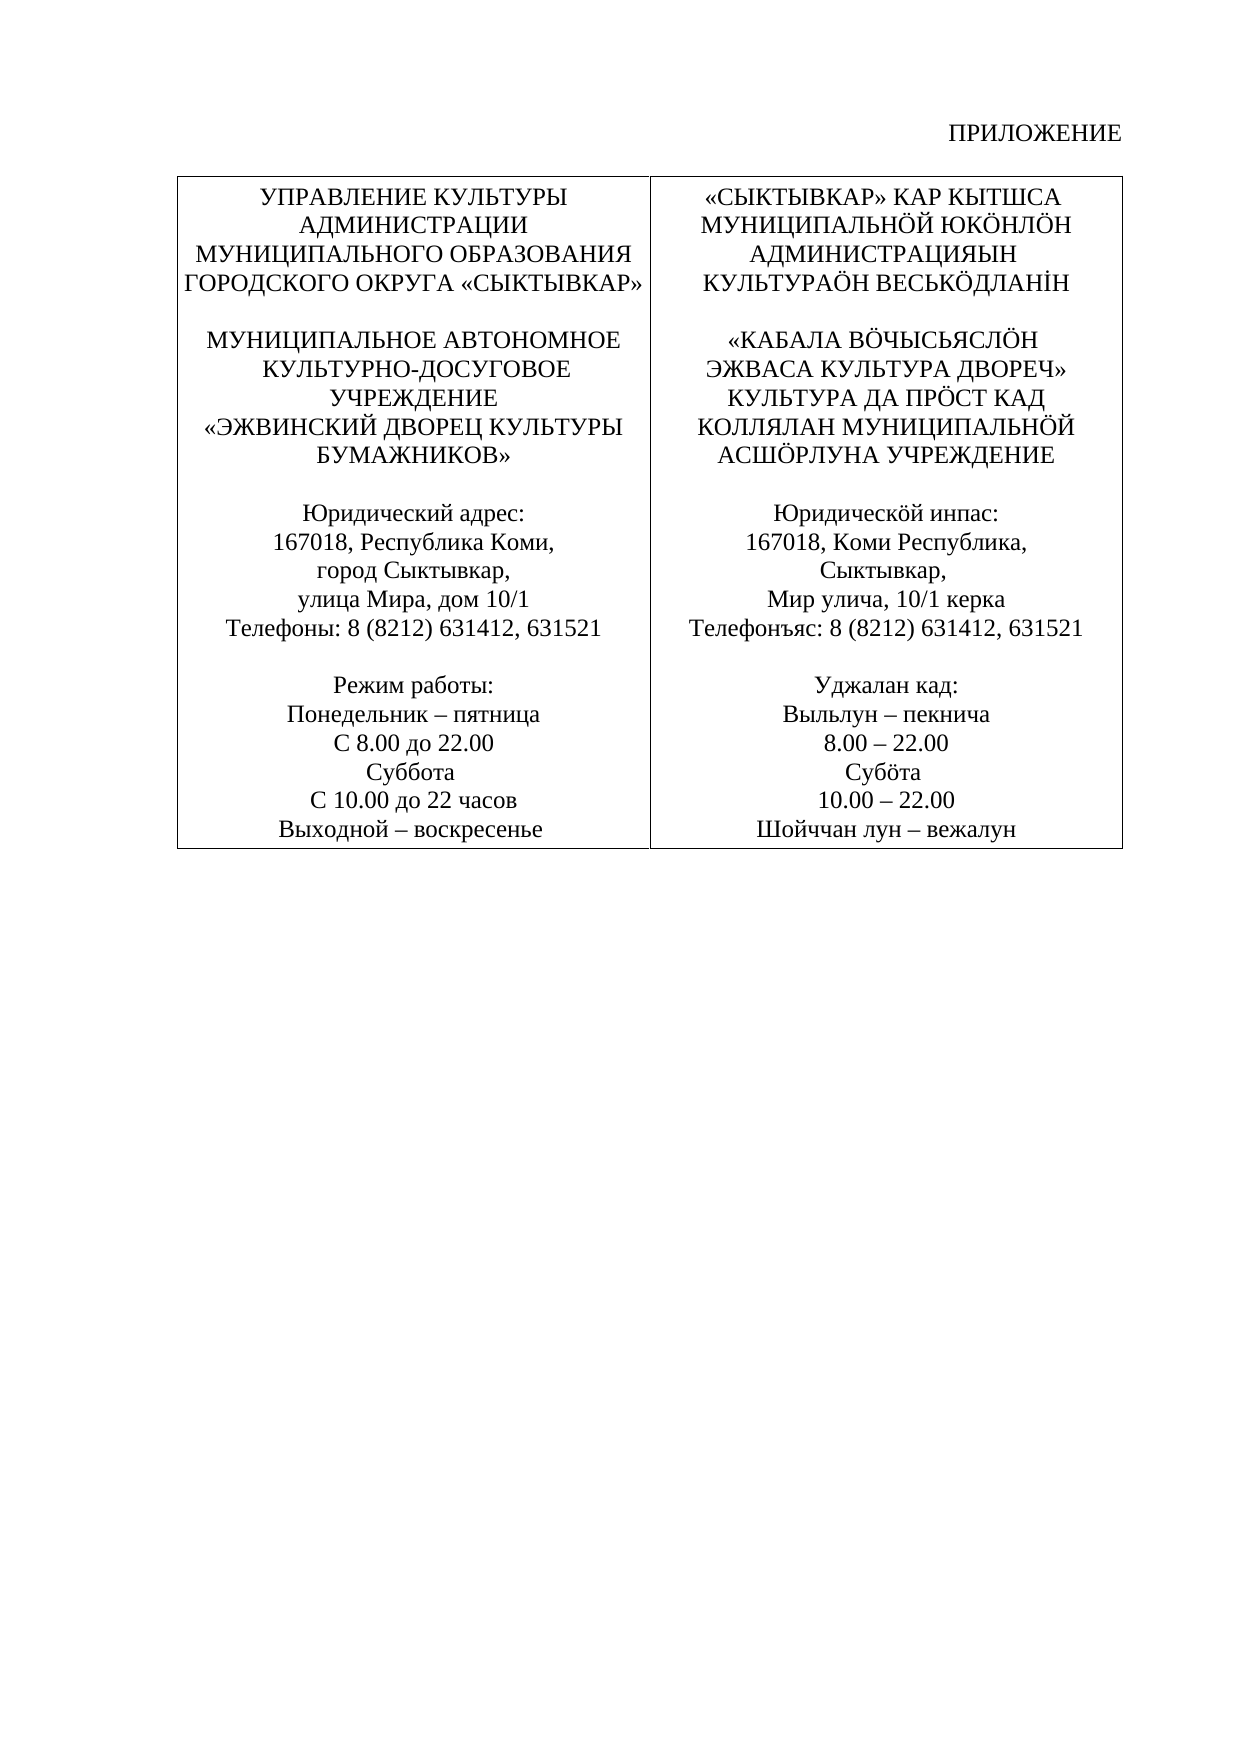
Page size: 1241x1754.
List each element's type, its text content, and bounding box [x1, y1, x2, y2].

text ПРИЛОЖЕНИЕ [177, 118, 1122, 147]
table_header УПРАВЛЕНИЕ КУЛЬТУРЫ АДМИНИСТРАЦИИ МУНИЦИПАЛЬНОГО ОБРАЗОВАНИЯ ГОРОДСКОГО ОКРУГА «СЫКТЫВКАР» МУНИЦИПАЛЬНОЕ АВТОНОМНОЕ КУЛЬТУРНО-ДОСУГОВОЕ УЧРЕЖДЕНИЕ «ЭЖВИНСКИЙ ДВОРЕЦ КУЛЬТУРЫ БУМАЖНИКОВ» Юридический адрес: 167018, Республика Коми, город Сыктывкар, улица Мира, дом 10/1 Телефоны: 8 (8212) 631412, 631521 Режим работы: Понедельник – пятница С 8.00 до 22.00 Суббота С 10.00 до 22 часов Выходной – воскресенье [178, 177, 649, 848]
table_header «СЫКТЫВКАР» КАР КЫТШСА МУНИЦИПАЛЬНÖЙ ЮКÖНЛÖН АДМИНИСТРАЦИЯЫН КУЛЬТУРАÖН ВЕСЬКÖДЛАНİН «КАБАЛА ВÖЧЫСЬЯСЛÖН ЭЖВАСА КУЛЬТУРА ДВОРЕЧ» КУЛЬТУРА ДА ПРÖСТ КАД КОЛЛЯЛАН МУНИЦИПАЛЬНӦЙ АСШÖРЛУНА УЧРЕЖДЕНИЕ Юридическӧй инпас: 167018, Коми Республика, Сыктывкар, Мир улича, 10/1 керка Телефонъяс: 8 (8212) 631412, 631521 Уджалан кад: Выльлун – пекнича 8.00 – 22.00 Субӧта 10.00 – 22.00 Шойччан лун – вежалун [651, 177, 1122, 848]
